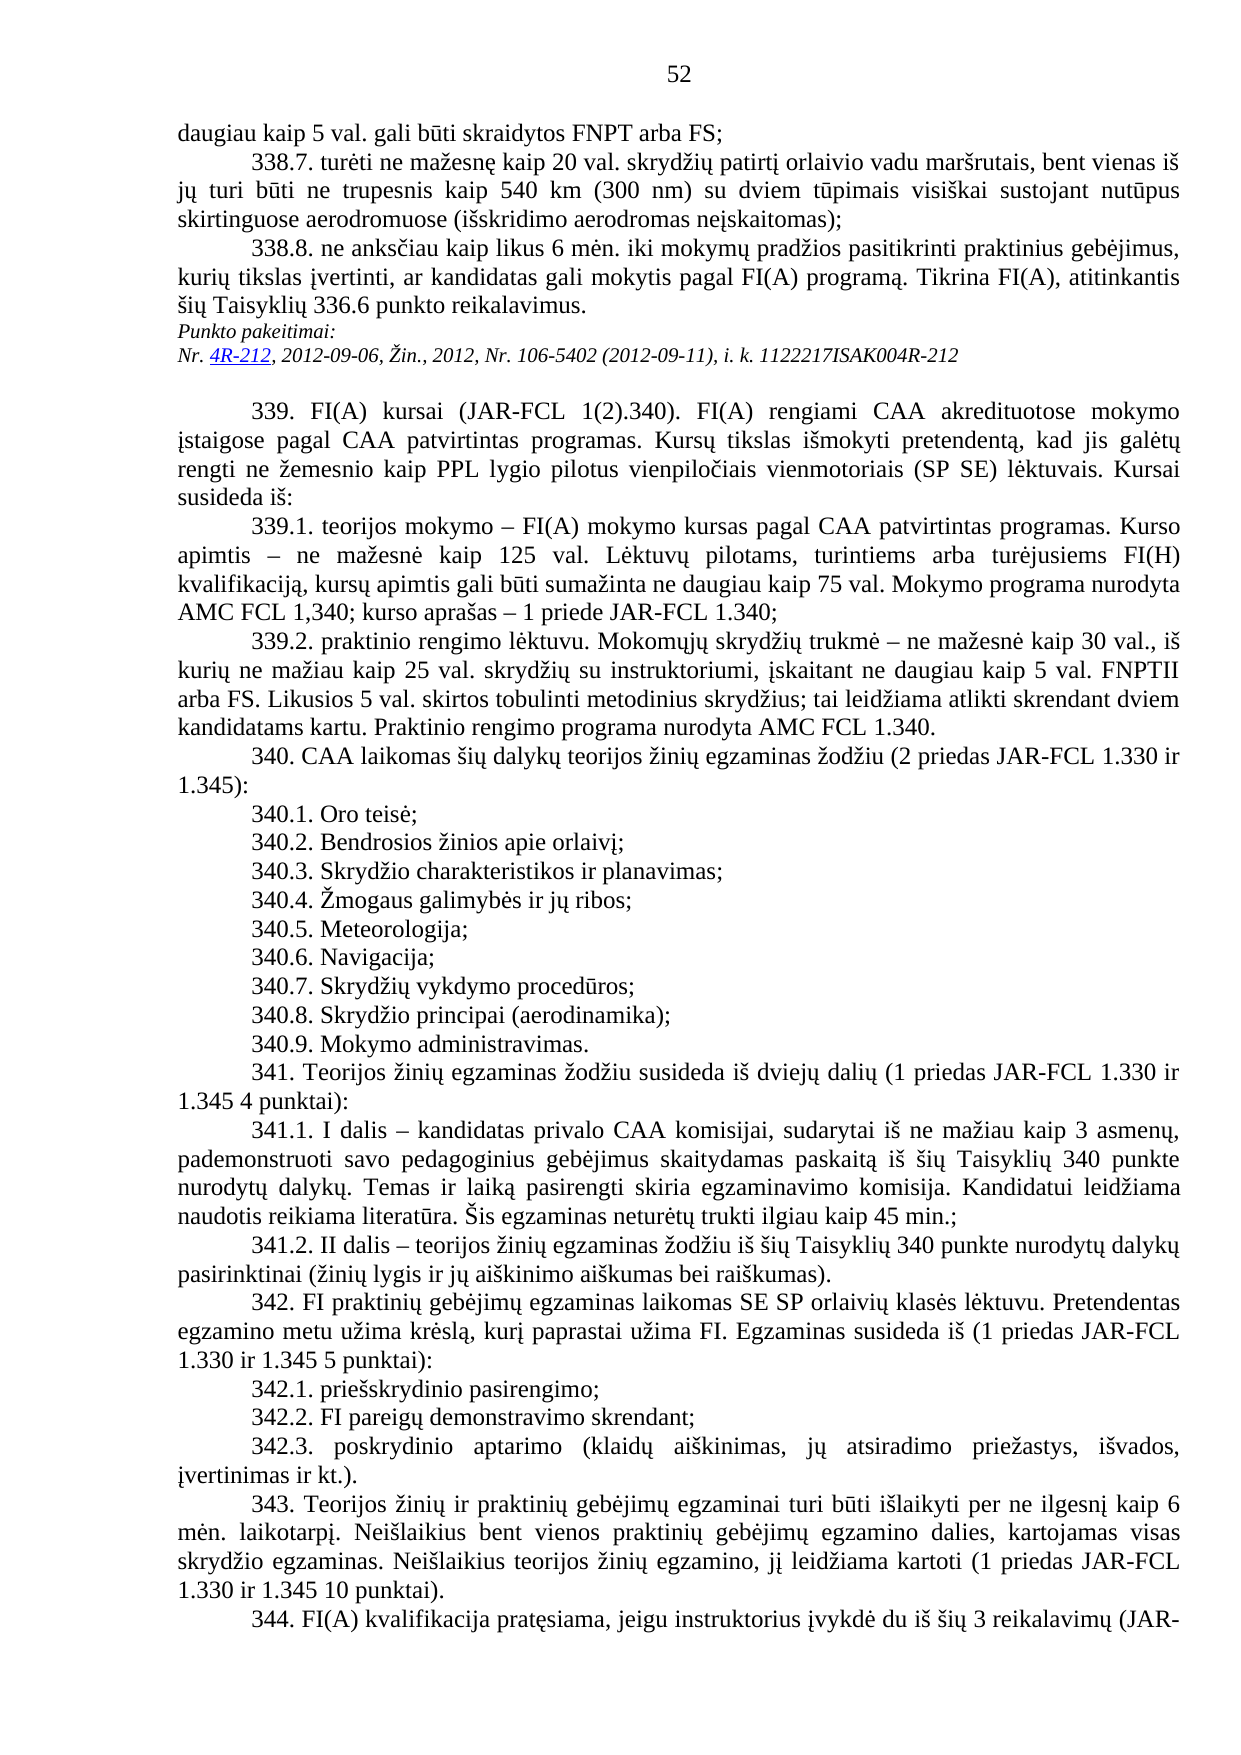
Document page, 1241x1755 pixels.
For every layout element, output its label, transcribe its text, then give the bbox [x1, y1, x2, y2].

text 340.4. Žmogaus galimybės ir jų ribos; [177, 885, 1181, 914]
text Punkto pakeitimai: [177, 319, 1181, 343]
text 340. CAA laikomas šių dalykų teorijos žinių egzaminas žodžiu (2 priedas JAR-FCL 1.330 ir 1.345): [177, 741, 1181, 799]
text 340.6. Navigacija; [177, 942, 1181, 971]
text Nr. 4R-212, 2012-09-06, Žin., 2012, Nr. 106-5402 (2012-09-11), i. k. 1122217ISAK004R-212 [177, 343, 1181, 367]
text 341.1. I dalis – kandidatas privalo CAA komisijai, sudarytai iš ne mažiau kaip 3 asmenų, pademonstruoti savo pedagoginius gebėjimus skaitydamas paskaitą iš šių Taisyklių 340 punkte nurodytų dalykų. Temas ir laiką pasirengti skiria egzaminavimo komisija. Kandidatui leidžiama naudotis reikiama literatūra. Šis egzaminas neturėtų trukti ilgiau kaip 45 min.; [177, 1115, 1181, 1230]
text 340.1. Oro teisė; [177, 799, 1181, 827]
text 344. FI(A) kvalifikacija pratęsiama, jeigu instruktorius įvykdė du iš šių 3 reikalavimų (JAR- [177, 1604, 1181, 1632]
text 342.2. FI pareigų demonstravimo skrendant; [177, 1402, 1181, 1431]
text 339. FI(A) kursai (JAR-FCL 1(2).340). FI(A) rengiami CAA akredituotose mokymo įstaigose pagal CAA patvirtintas programas. Kursų tikslas išmokyti pretendentą, kad jis galėtų rengti ne žemesnio kaip PPL lygio pilotus vienpiločiais vienmotoriais (SP SE) lėktuvais. Kursai susideda iš: [177, 396, 1181, 511]
text 338.8. ne anksčiau kaip likus 6 mėn. iki mokymų pradžios pasitikrinti praktinius gebėjimus, kurių tikslas įvertinti, ar kandidatas gali mokytis pagal FI(A) programą. Tikrina FI(A), atitinkantis šių Taisyklių 336.6 punkto reikalavimus. [177, 233, 1181, 319]
text 338.7. turėti ne mažesnę kaip 20 val. skrydžių patirtį orlaivio vadu maršrutais, bent vienas iš jų turi būti ne trupesnis kaip 540 km (300 nm) su dviem tūpimais visiškai sustojant nutūpus skirtinguose aerodromuose (išskridimo aerodromas neįskaitomas); [177, 147, 1181, 233]
text 342.3. poskrydinio aptarimo (klaidų aiškinimas, jų atsiradimo priežastys, išvados, įvertinimas ir kt.). [177, 1431, 1181, 1489]
text 340.3. Skrydžio charakteristikos ir planavimas; [177, 856, 1181, 885]
text 342.1. priešskrydinio pasirengimo; [177, 1374, 1181, 1402]
text 340.2. Bendrosios žinios apie orlaivį; [177, 827, 1181, 856]
text 340.5. Meteorologija; [177, 914, 1181, 942]
text 339.2. praktinio rengimo lėktuvu. Mokomųjų skrydžių trukmė – ne mažesnė kaip 30 val., iš kurių ne mažiau kaip 25 val. skrydžių su instruktoriumi, įskaitant ne daugiau kaip 5 val. FNPTII arba FS. Likusios 5 val. skirtos tobulinti metodinius skrydžius; tai leidžiama atlikti skrendant dviem kandidatams kartu. Praktinio rengimo programa nurodyta AMC FCL 1.340. [177, 626, 1181, 741]
text 340.7. Skrydžių vykdymo procedūros; [177, 971, 1181, 1000]
text 340.9. Mokymo administravimas. [177, 1029, 1181, 1057]
text 341. Teorijos žinių egzaminas žodžiu susideda iš dviejų dalių (1 priedas JAR-FCL 1.330 ir 1.345 4 punktai): [177, 1057, 1181, 1115]
text daugiau kaip 5 val. gali būti skraidytos FNPT arba FS; [177, 118, 1181, 147]
text 339.1. teorijos mokymo – FI(A) mokymo kursas pagal CAA patvirtintas programas. Kurso apimtis – ne mažesnė kaip 125 val. Lėktuvų pilotams, turintiems arba turėjusiems FI(H) kvalifikaciją, kursų apimtis gali būti sumažinta ne daugiau kaip 75 val. Mokymo programa nurodyta AMC FCL 1,340; kurso aprašas – 1 priede JAR-FCL 1.340; [177, 511, 1181, 626]
text 340.8. Skrydžio principai (aerodinamika); [177, 1000, 1181, 1029]
text 343. Teorijos žinių ir praktinių gebėjimų egzaminai turi būti išlaikyti per ne ilgesnį kaip 6 mėn. laikotarpį. Neišlaikius bent vienos praktinių gebėjimų egzamino dalies, kartojamas visas skrydžio egzaminas. Neišlaikius teorijos žinių egzamino, jį leidžiama kartoti (1 priedas JAR-FCL 1.330 ir 1.345 10 punktai). [177, 1489, 1181, 1604]
text 341.2. II dalis – teorijos žinių egzaminas žodžiu iš šių Taisyklių 340 punkte nurodytų dalykų pasirinktinai (žinių lygis ir jų aiškinimo aiškumas bei raiškumas). [177, 1230, 1181, 1287]
text 342. FI praktinių gebėjimų egzaminas laikomas SE SP orlaivių klasės lėktuvu. Pretendentas egzamino metu užima krėslą, kurį paprastai užima FI. Egzaminas susideda iš (1 priedas JAR-FCL 1.330 ir 1.345 5 punktai): [177, 1287, 1181, 1374]
